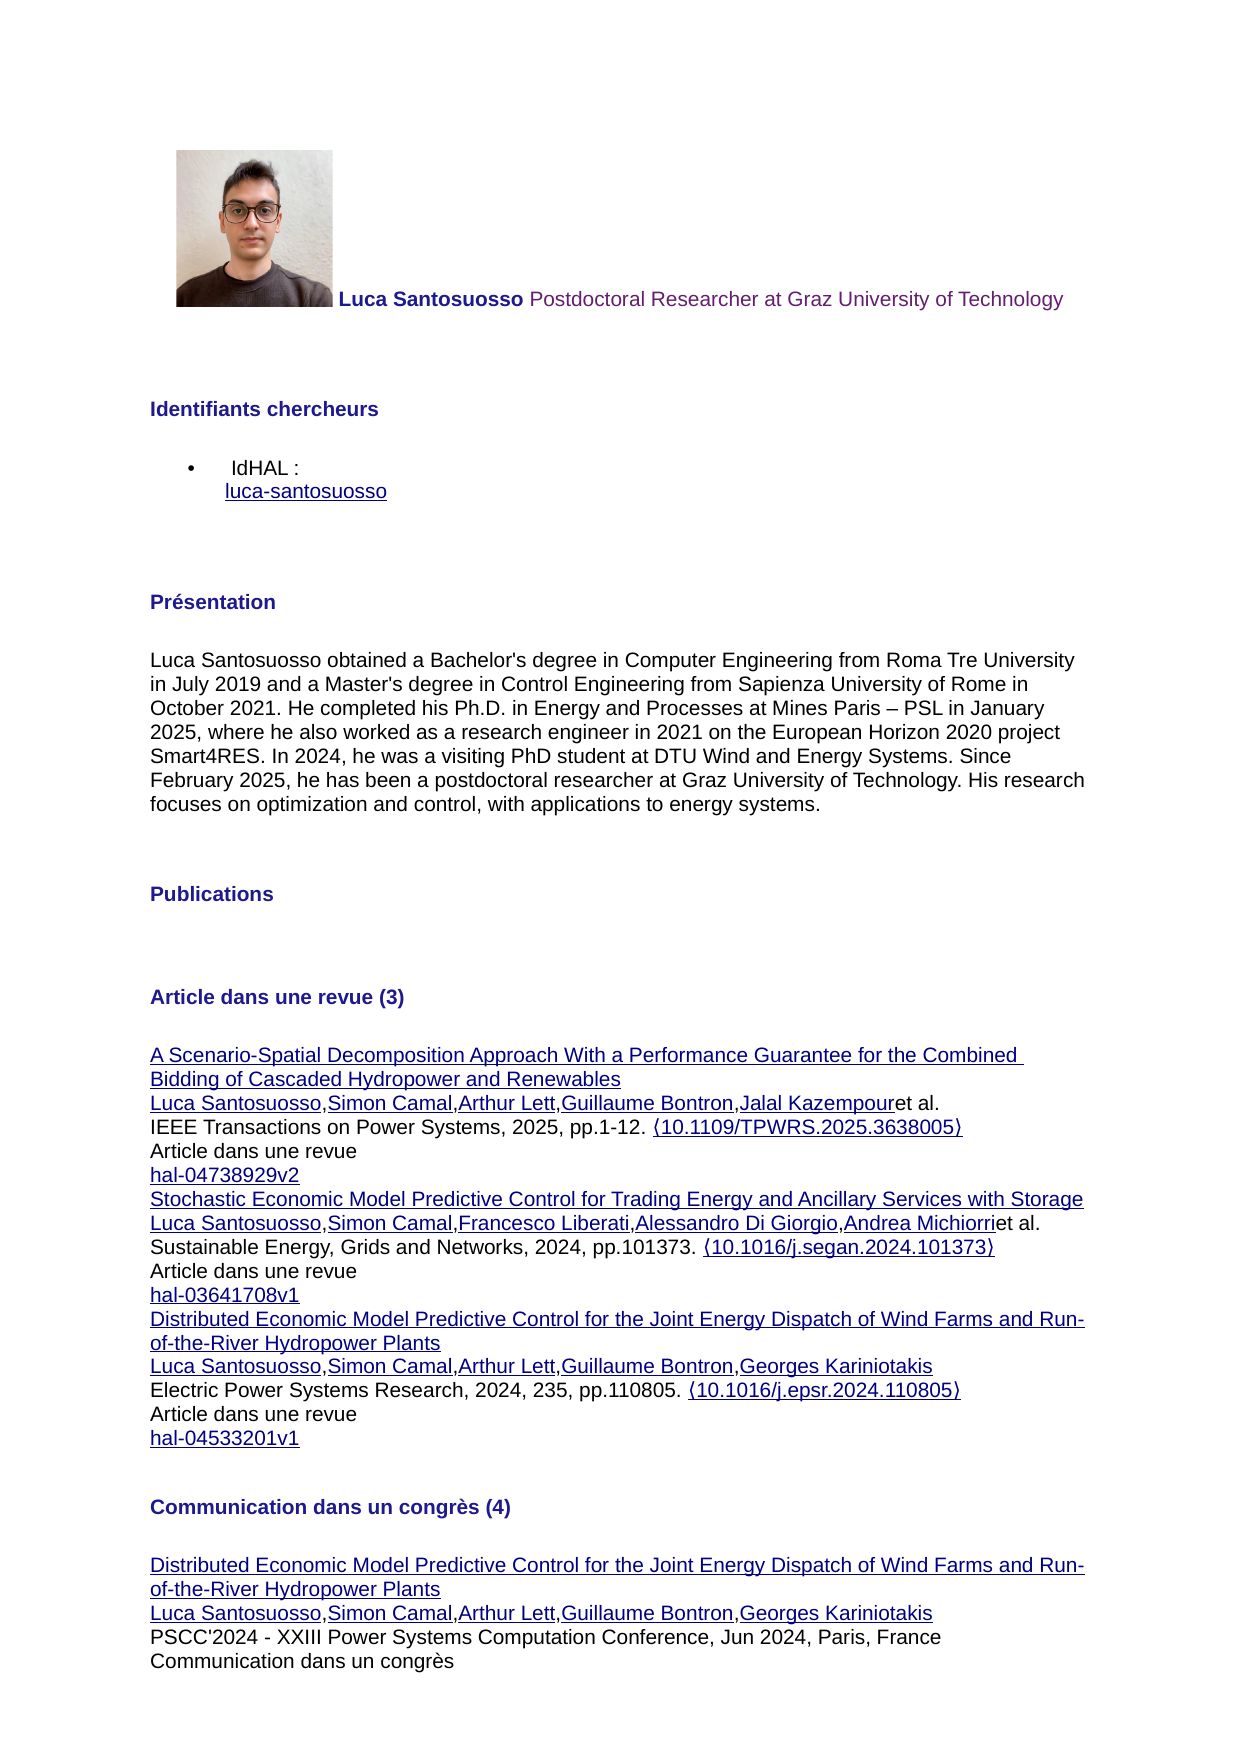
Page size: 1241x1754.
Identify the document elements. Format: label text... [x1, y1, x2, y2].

list luca-santosuosso [187, 479, 1090, 503]
subtitle Luca Santosuosso Postdoctoral Researcher at Graz University of Technology [150, 150, 1090, 311]
subtitle Présentation [150, 590, 1090, 614]
subtitle Publications [150, 881, 1090, 905]
list IdHAL : [187, 455, 1090, 479]
subtitle Identifiants chercheurs [150, 397, 1090, 421]
table_header A Scenario-Spatial Decomposition Approach With a Performance Guarantee for the Combined Bidding of Cascaded Hydropower and Renewables Luca Santosuosso,Simon Camal,Arthur Lett,Guillaume Bontron,Jalal Kazempouret al. IEEE Transactions on Power Systems, 2025, pp.1-12. ⟨10.1109/TPWRS.2025.3638005⟩ Article dans une revue hal-04738929v2 [150, 1043, 1090, 1187]
table_cell Stochastic Economic Model Predictive Control for Trading Energy and Ancillary Services with Storage Luca Santosuosso,Simon Camal,Francesco Liberati,Alessandro Di Giorgio,Andrea Michiorriet al. Sustainable Energy, Grids and Networks, 2024, pp.101373. ⟨10.1016/j.segan.2024.101373⟩ Article dans une revue hal-03641708v1 [150, 1187, 1090, 1306]
text Luca Santosuosso obtained a Bachelor's degree in Computer Engineering from Roma Tre University in July 2019 and a Master's degree in Control Engineering from Sapienza University of Rome in October 2021. He completed his Ph.D. in Energy and Processes at Mines Paris – PSL in January 2025, where he also worked as a research engineer in 2021 on the European Horizon 2020 project Smart4RES. In 2024, he was a visiting PhD student at DTU Wind and Energy Systems. Since February 2025, he has been a postdoctoral researcher at Graz University of Technology. His research focuses on optimization and control, with applications to energy systems. [150, 648, 1090, 816]
subtitle Communication dans un congrès (4) [150, 1495, 1090, 1519]
picture [176, 150, 333, 307]
subtitle Article dans une revue (3) [150, 984, 1090, 1008]
table_cell Distributed Economic Model Predictive Control for the Joint Energy Dispatch of Wind Farms and Run-of-the-River Hydropower Plants Luca Santosuosso,Simon Camal,Arthur Lett,Guillaume Bontron,Georges Kariniotakis Electric Power Systems Research, 2024, 235, pp.110805. ⟨10.1016/j.epsr.2024.110805⟩ Article dans une revue hal-04533201v1 [150, 1306, 1090, 1450]
table_header Distributed Economic Model Predictive Control for the Joint Energy Dispatch of Wind Farms and Run-of-the-River Hydropower Plants Luca Santosuosso,Simon Camal,Arthur Lett,Guillaume Bontron,Georges Kariniotakis PSCC'2024 - XXIII Power Systems Computation Conference, Jun 2024, Paris, France Communication dans un congrès [150, 1553, 1090, 1673]
